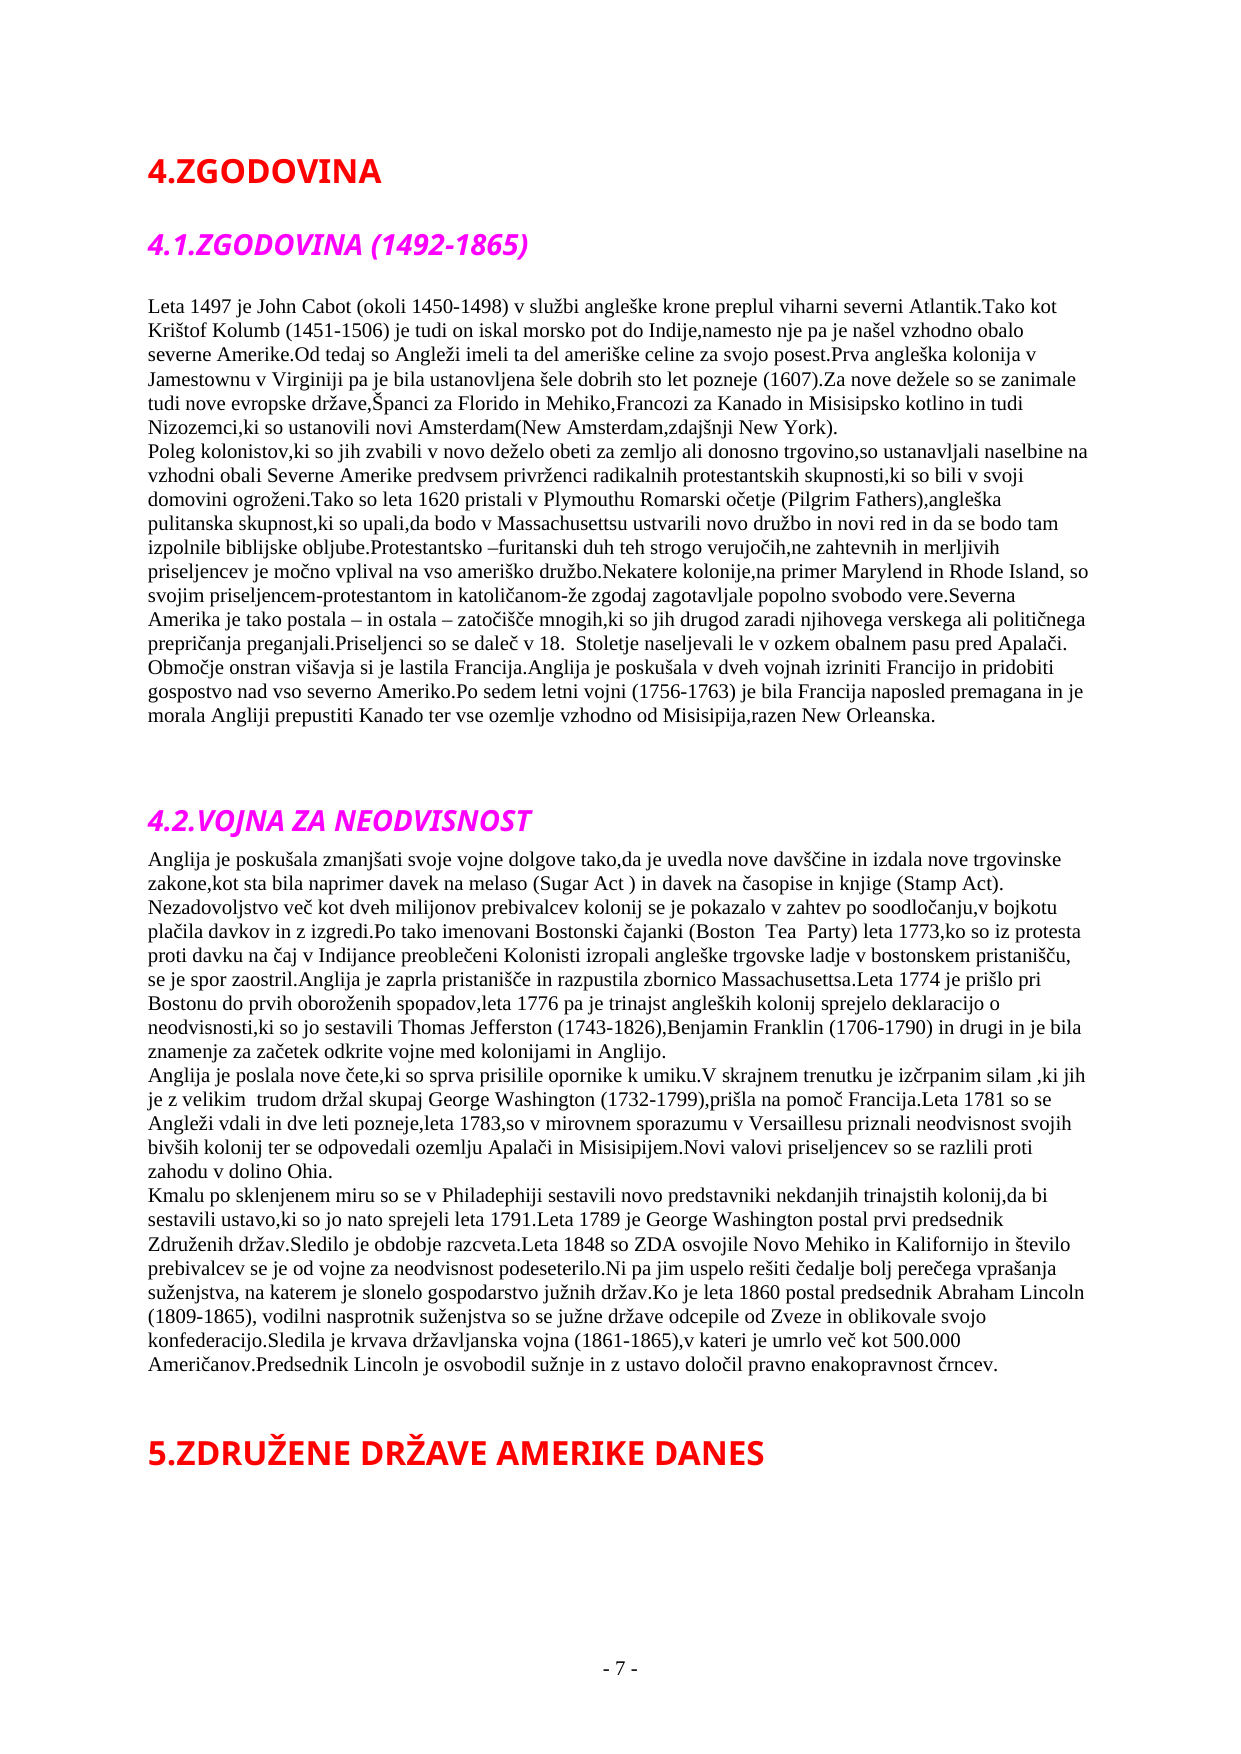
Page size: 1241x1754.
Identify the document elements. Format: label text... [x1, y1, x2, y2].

subtitle 5.ZDRUŽENE DRŽAVE AMERIKE DANES [148, 1429, 1093, 1475]
text Kmalu po sklenjenem miru so se v Philadephiji sestavili novo predstavniki nekdanjih trinajstih kolonij,da bi sestavili ustavo,ki so jo nato sprejeli leta 1791.Leta 1789 je George Washington postal prvi predsednik Združenih držav.Sledilo je obdobje razcveta.Leta 1848 so ZDA osvojile Novo Mehiko in Kalifornijo in število prebivalcev se je od vojne za neodvisnost podeseterilo.Ni pa jim uspelo rešiti čedalje bolj perečega vprašanja suženjstva, na katerem je slonelo gospodarstvo južnih držav.Ko je leta 1860 postal predsednik Abraham Lincoln (1809-1865), vodilni nasprotnik suženjstva so se južne države odcepile od Zveze in oblikovale svojo konfederacijo.Sledila je krvava državljanska vojna (1861-1865),v kateri je umrlo več kot 500.000 Američanov.Predsednik Lincoln je osvobodil sužnje in z ustavo določil pravno enakopravnost črncev. [148, 1183, 1093, 1376]
subtitle 4.ZGODOVINA [148, 148, 1093, 193]
text Anglija je poskušala zmanjšati svoje vojne dolgove tako,da je uvedla nove davščine in izdala nove trgovinske zakone,kot sta bila naprimer davek na melaso (Sugar Act ) in davek na časopise in knjige (Stamp Act). Nezadovoljstvo več kot dveh milijonov prebivalcev kolonij se je pokazalo v zahtev po soodločanju,v bojkotu plačila davkov in z izgredi.Po tako imenovani Bostonski čajanki (Boston Tea Party) leta 1773,ko so iz protesta proti davku na čaj v Indijance preoblečeni Kolonisti izropali angleške trgovske ladje v bostonskem pristanišču, se je spor zaostril.Anglija je zaprla pristanišče in razpustila zbornico Massachusettsa.Leta 1774 je prišlo pri Bostonu do prvih oboroženih spopadov,leta 1776 pa je trinajst angleških kolonij sprejelo deklaracijo o neodvisnosti,ki so jo sestavili Thomas Jefferston (1743-1826),Benjamin Franklin (1706-1790) in drugi in je bila znamenje za začetek odkrite vojne med kolonijami in Anglijo. [148, 846, 1093, 1063]
subtitle 4.1.ZGODOVINA (1492-1865) [148, 224, 1093, 264]
subtitle 4.2.VOJNA ZA NEODVISNOST [148, 801, 1093, 840]
text Poleg kolonistov,ki so jih zvabili v novo deželo obeti za zemljo ali donosno trgovino,so ustanavljali naselbine na vzhodni obali Severne Amerike predvsem privrženci radikalnih protestantskih skupnosti,ki so bili v svoji domovini ogroženi.Tako so leta 1620 pristali v Plymouthu Romarski očetje (Pilgrim Fathers),angleška pulitanska skupnost,ki so upali,da bodo v Massachusettsu ustvarili novo družbo in novi red in da se bodo tam izpolnile biblijske obljube.Protestantsko –furitanski duh teh strogo verujočih,ne zahtevnih in merljivih priseljencev je močno vplival na vso ameriško družbo.Nekatere kolonije,na primer Marylend in Rhode Island, so svojim priseljencem-protestantom in katoličanom-že zgodaj zagotavljale popolno svobodo vere.Severna Amerika je tako postala – in ostala – zatočišče mnogih,ki so jih drugod zaradi njihovega verskega ali političnega prepričanja preganjali.Priseljenci so se daleč v 18. Stoletje naseljevali le v ozkem obalnem pasu pred Apalači. Območje onstran višavja si je lastila Francija.Anglija je poskušala v dveh vojnah izriniti Francijo in pridobiti gospostvo nad vso severno Ameriko.Po sedem letni vojni (1756-1763) je bila Francija naposled premagana in je morala Angliji prepustiti Kanado ter vse ozemlje vzhodno od Misisipija,razen New Orleanska. [148, 439, 1093, 727]
text Anglija je poslala nove čete,ki so sprva prisilile opornike k umiku.V skrajnem trenutku je izčrpanim silam ,ki jih je z velikim trudom držal skupaj George Washington (1732-1799),prišla na pomoč Francija.Leta 1781 so se Angleži vdali in dve leti pozneje,leta 1783,so v mirovnem sporazumu v Versaillesu priznali neodvisnost svojih bivših kolonij ter se odpovedali ozemlju Apalači in Misisipijem.Novi valovi priseljencev so se razlili proti zahodu v dolino Ohia. [148, 1063, 1093, 1183]
text Leta 1497 je John Cabot (okoli 1450-1498) v službi angleške krone preplul viharni severni Atlantik.Tako kot Krištof Kolumb (1451-1506) je tudi on iskal morsko pot do Indije,namesto nje pa je našel vzhodno obalo severne Amerike.Od tedaj so Angleži imeli ta del ameriške celine za svojo posest.Prva angleška kolonija v Jamestownu v Virginiji pa je bila ustanovljena šele dobrih sto let pozneje (1607).Za nove dežele so se zanimale tudi nove evropske države,Španci za Florido in Mehiko,Francozi za Kanado in Misisipsko kotlino in tudi Nizozemci,ki so ustanovili novi Amsterdam(New Amsterdam,zdajšnji New York). [148, 294, 1093, 439]
